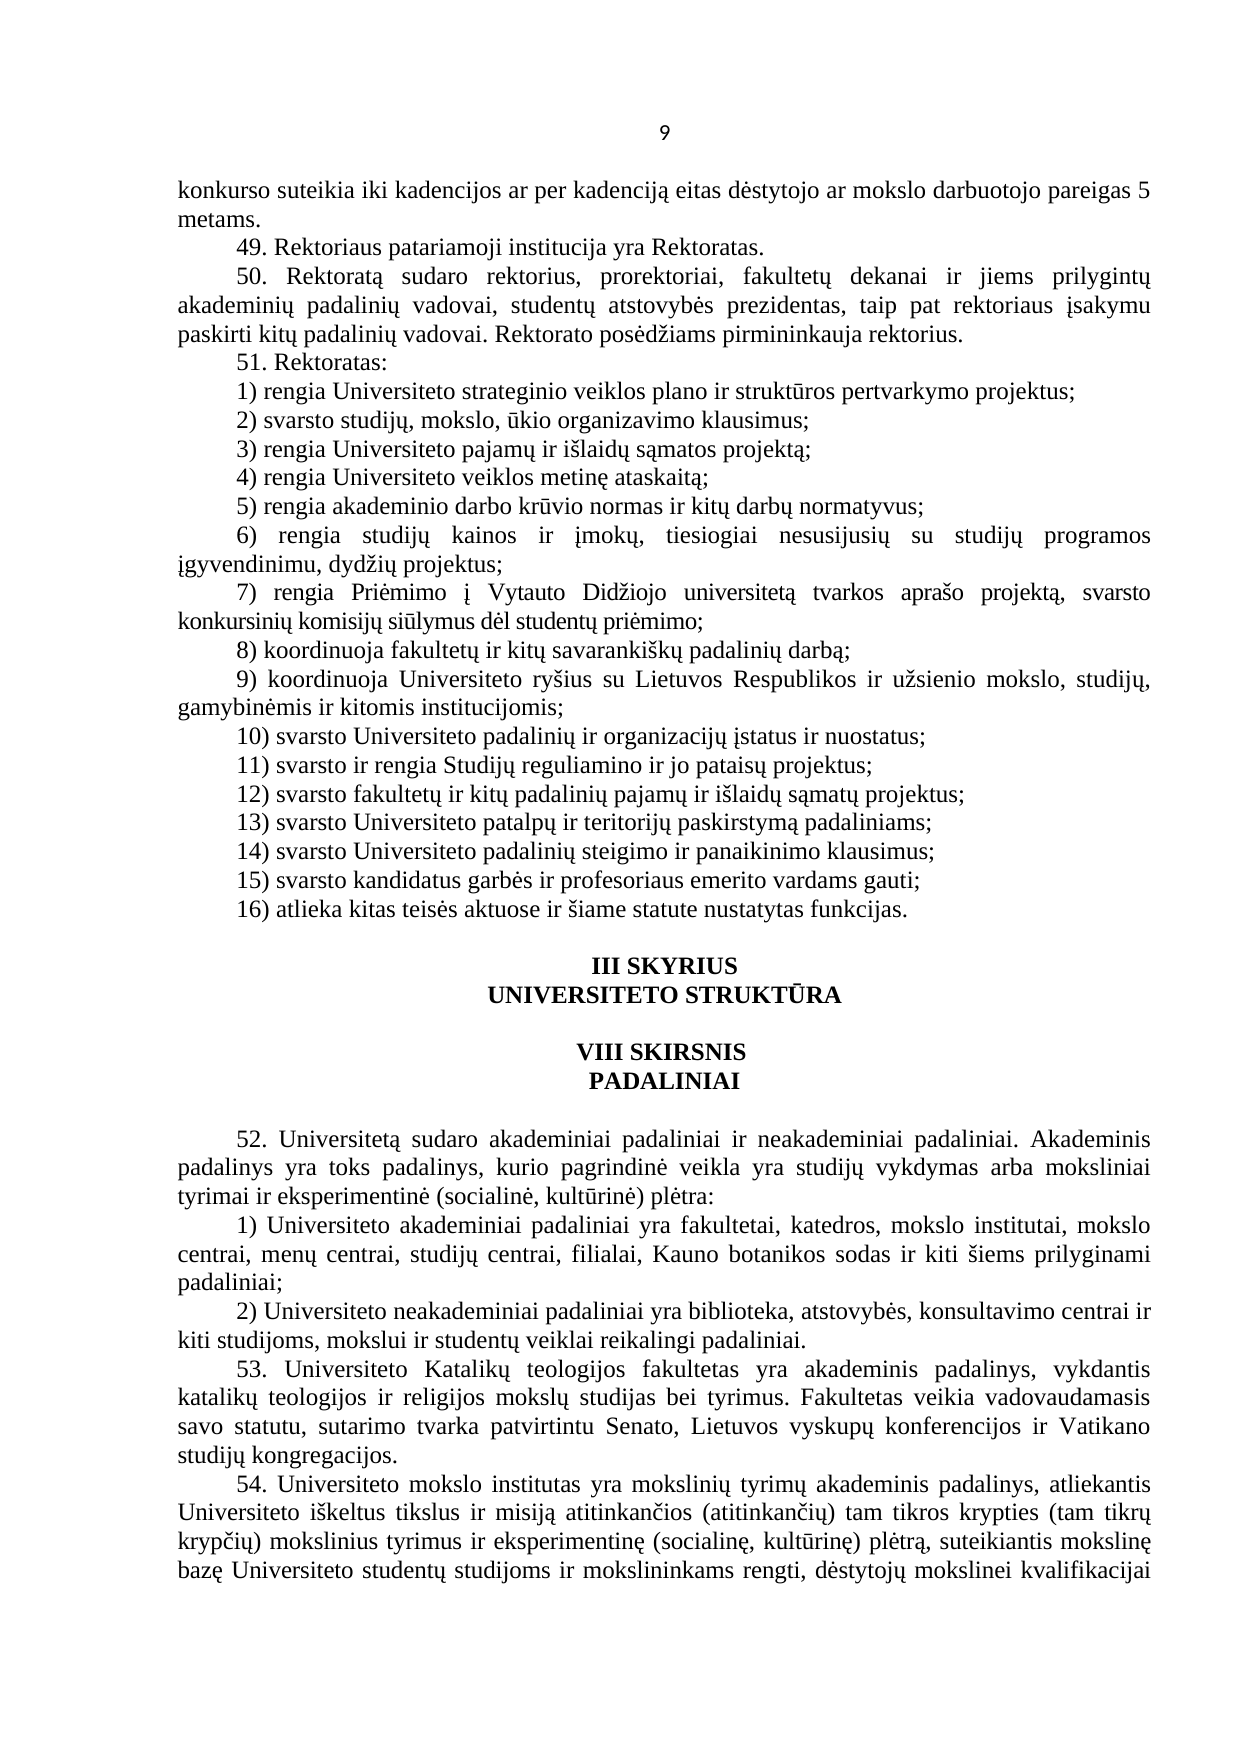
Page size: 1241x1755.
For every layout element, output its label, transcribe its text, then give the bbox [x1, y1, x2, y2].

text 4) rengia Universiteto veiklos metinę ataskaitą; [177, 462, 1152, 491]
text 2) svarsto studijų, mokslo, ūkio organizavimo klausimus; [177, 405, 1152, 434]
text 7) rengia Priėmimo į Vytauto Didžiojo universitetą tvarkos aprašo projektą, svarsto konkursinių komisijų siūlymus dėl studentų priėmimo; [177, 577, 1152, 635]
text 8) koordinuoja fakultetų ir kitų savarankiškų padalinių darbą; [177, 635, 1152, 664]
text konkurso suteikia iki kadencijos ar per kadenciją eitas dėstytojo ar mokslo darbuotojo pareigas 5 metams. [177, 175, 1152, 232]
text 1) Universiteto akademiniai padaliniai yra fakultetai, katedros, mokslo institutai, mokslo centrai, menų centrai, studijų centrai, filialai, Kauno botanikos sodas ir kiti šiems prilyginami padaliniai; [177, 1210, 1152, 1296]
text 2) Universiteto neakademiniai padaliniai yra biblioteka, atstovybės, konsultavimo centrai ir kiti studijoms, mokslui ir studentų veiklai reikalingi padaliniai. [177, 1296, 1152, 1354]
text PADALINIAI [177, 1066, 1152, 1095]
text 49. Rektoriaus patariamoji institucija yra Rektoratas. [177, 232, 1152, 261]
text 16) atlieka kitas teisės aktuose ir šiame statute nustatytas funkcijas. [177, 894, 1152, 922]
text UNIVERSITETO STRUKTŪRA [177, 980, 1152, 1009]
text 53. Universiteto Katalikų teologijos fakultetas yra akademinis padalinys, vykdantis katalikų teologijos ir religijos mokslų studijas bei tyrimus. Fakultetas veikia vadovaudamasis savo statutu, sutarimo tvarka patvirtintu Senato, Lietuvos vyskupų konferencijos ir Vatikano studijų kongregacijos. [177, 1354, 1152, 1469]
text 1) rengia Universiteto strateginio veiklos plano ir struktūros pertvarkymo projektus; [177, 376, 1152, 405]
text 11) svarsto ir rengia Studijų reguliamino ir jo pataisų projektus; [177, 750, 1152, 779]
text 12) svarsto fakultetų ir kitų padalinių pajamų ir išlaidų sąmatų projektus; [177, 779, 1152, 807]
text 50. Rektoratą sudaro rektorius, prorektoriai, fakultetų dekanai ir jiems prilygintų akademinių padalinių vadovai, studentų atstovybės prezidentas, taip pat rektoriaus įsakymu paskirti kitų padalinių vadovai. Rektorato posėdžiams pirmininkauja rektorius. [177, 261, 1152, 347]
text 52. Universitetą sudaro akademiniai padaliniai ir neakademiniai padaliniai. Akademinis padalinys yra toks padalinys, kurio pagrindinė veikla yra studijų vykdymas arba moksliniai tyrimai ir eksperimentinė (socialinė, kultūrinė) plėtra: [177, 1124, 1152, 1210]
text 13) svarsto Universiteto patalpų ir teritorijų paskirstymą padaliniams; [177, 807, 1152, 836]
text 51. Rektoratas: [177, 347, 1152, 376]
text 10) svarsto Universiteto padalinių ir organizacijų įstatus ir nuostatus; [177, 721, 1152, 750]
text 14) svarsto Universiteto padalinių steigimo ir panaikinimo klausimus; [177, 836, 1152, 865]
text 15) svarsto kandidatus garbės ir profesoriaus emerito vardams gauti; [177, 865, 1152, 894]
text 6) rengia studijų kainos ir įmokų, tiesiogiai nesusijusių su studijų programos įgyvendinimu, dydžių projektus; [177, 520, 1152, 577]
text III SKYRIUS [177, 951, 1152, 980]
text 5) rengia akademinio darbo krūvio normas ir kitų darbų normatyvus; [177, 491, 1152, 520]
text 9) koordinuoja Universiteto ryšius su Lietuvos Respublikos ir užsienio mokslo, studijų, gamybinėmis ir kitomis institucijomis; [177, 664, 1152, 721]
text 54. Universiteto mokslo institutas yra mokslinių tyrimų akademinis padalinys, atliekantis Universiteto iškeltus tikslus ir misiją atitinkančios (atitinkančių) tam tikros krypties (tam tikrų krypčių) mokslinius tyrimus ir eksperimentinę (socialinę, kultūrinę) plėtrą, suteikiantis mokslinę bazę Universiteto studentų studijoms ir mokslininkams rengti, dėstytojų mokslinei kvalifikacijai [177, 1469, 1152, 1584]
text VIII skirsnis [177, 1037, 1152, 1066]
text 3) rengia Universiteto pajamų ir išlaidų sąmatos projektą; [177, 434, 1152, 462]
